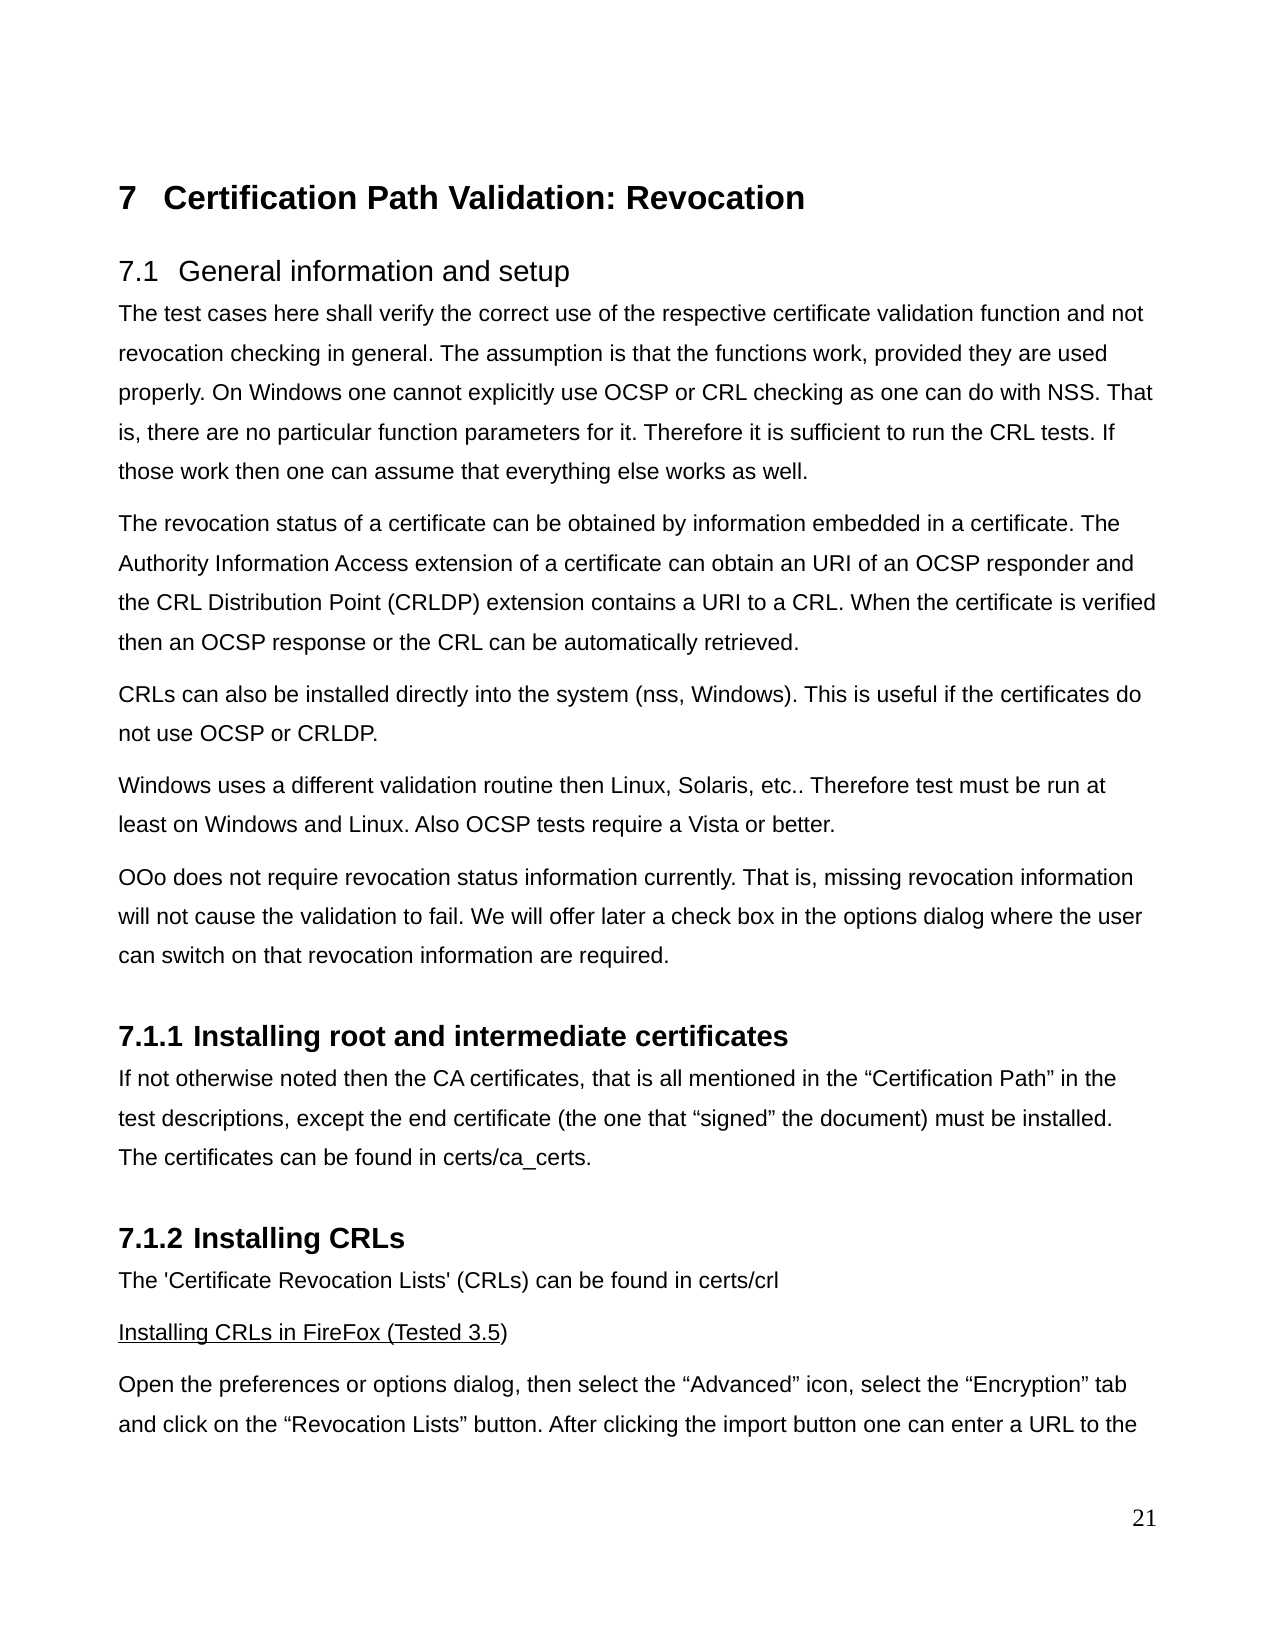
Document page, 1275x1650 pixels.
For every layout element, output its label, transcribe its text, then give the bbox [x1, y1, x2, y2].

text If not otherwise noted then the CA certificates, that is all mentioned in the “Certification Path” in the test descriptions, except the end certificate (the one that “signed” the document) must be installed. The certificates can be found in certs/ca_certs. [118, 1065, 1157, 1171]
text The test cases here shall verify the correct use of the respective certificate validation function and not revocation checking in general. The assumption is that the functions work, provided they are used properly. On Windows one cannot explicitly use OCSP or CRL checking as one can do with NSS. That is, there are no particular function parameters for it. Therefore it is sufficient to run the CRL tests. If those work then one can assume that everything else works as well. [118, 300, 1157, 484]
text Installing CRLs in FireFox (Tested 3.5) [118, 1319, 1157, 1346]
text The revocation status of a certificate can be obtained by information embedded in a certificate. The Authority Information Access extension of a certificate can obtain an URI of an OCSP responder and the CRL Distribution Point (CRLDP) extension contains a URI to a CRL. When the certificate is verified then an OCSP response or the CRL can be automatically retrieved. [118, 510, 1157, 655]
subtitle General information and setup [118, 254, 1157, 288]
subtitle Installing root and intermediate certificates [118, 1019, 1157, 1053]
text CRLs can also be installed directly into the system (nss, Windows). This is useful if the certificates do not use OCSP or CRLDP. [118, 681, 1157, 746]
subtitle Installing CRLs [118, 1221, 1157, 1255]
text The 'Certificate Revocation Lists' (CRLs) can be found in certs/crl [118, 1267, 1157, 1294]
text OOo does not require revocation status information currently. That is, missing revocation information will not cause the validation to fail. We will offer later a check box in the options dialog where the user can switch on that revocation information are required. [118, 863, 1157, 969]
text Open the preferences or options dialog, then select the “Advanced” icon, select the “Encryption” tab and click on the “Revocation Lists” button. After clicking the import button one can enter a URL to the [118, 1371, 1157, 1437]
subtitle Certification Path Validation: Revocation [118, 178, 1157, 217]
text Windows uses a different validation routine then Linux, Solaris, etc.. Therefore test must be run at least on Windows and Linux. Also OCSP tests require a Vista or better. [118, 772, 1157, 838]
